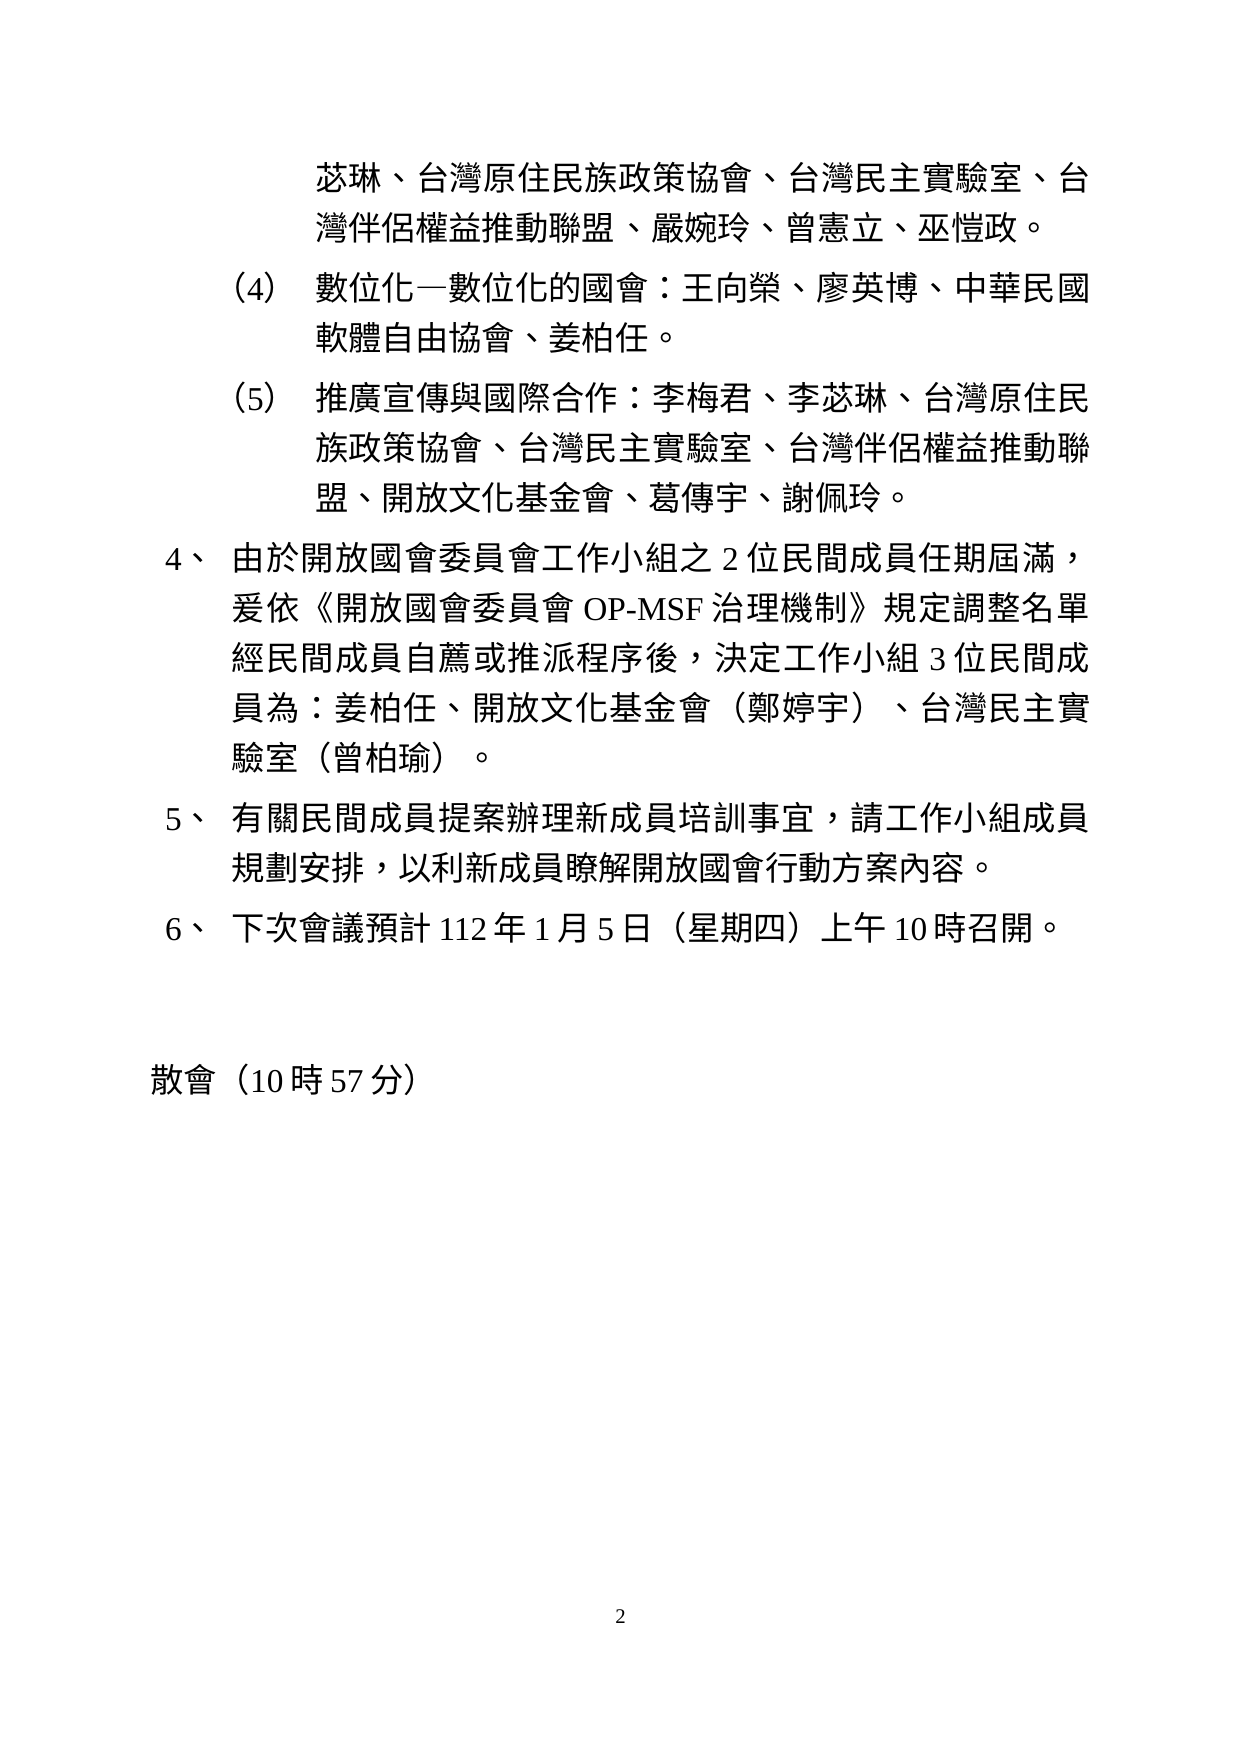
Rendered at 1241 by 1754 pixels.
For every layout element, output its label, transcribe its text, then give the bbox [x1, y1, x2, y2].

list 苾琳、台灣原住民族政策協會、台灣民主實驗室、台灣伴侶權益推動聯盟 、嚴婉玲、曾憲立、巫愷政。 [213, 150, 1091, 250]
list 數位化—數位化的國會：王向榮 、廖英博、中華民國軟體自由協會、姜柏任 。 [213, 260, 1091, 360]
list 有關民間成員提案辦理新成員培訓事宜，請工作小組成員規劃安排，以利新成員瞭解開放國會行動方案內容。 [165, 790, 1091, 890]
text 散會（10時57分） [150, 1052, 1091, 1102]
list 推廣宣傳與國際合作：李梅君、李苾琳、台灣原住民族政策協會、台灣民主實驗室、台灣伴侶權益推動聯盟、開放文化基金會、葛傳宇、謝佩玲。 [213, 370, 1091, 520]
list 下次會議預計112年1月5日（星期四）上午10時召開。 [165, 900, 1091, 950]
list 由於開放國會委員會工作小組之2位民間成員任期屆滿，爰依《開放國會委員會OP-MSF治理機制》規定調整名單，經民間成員自薦或推派程序後，決定工作小組3位民間成員為：姜柏任、開放文化基金會（鄭婷宇）、台灣民主實驗室（曾柏瑜）。 [165, 530, 1091, 780]
